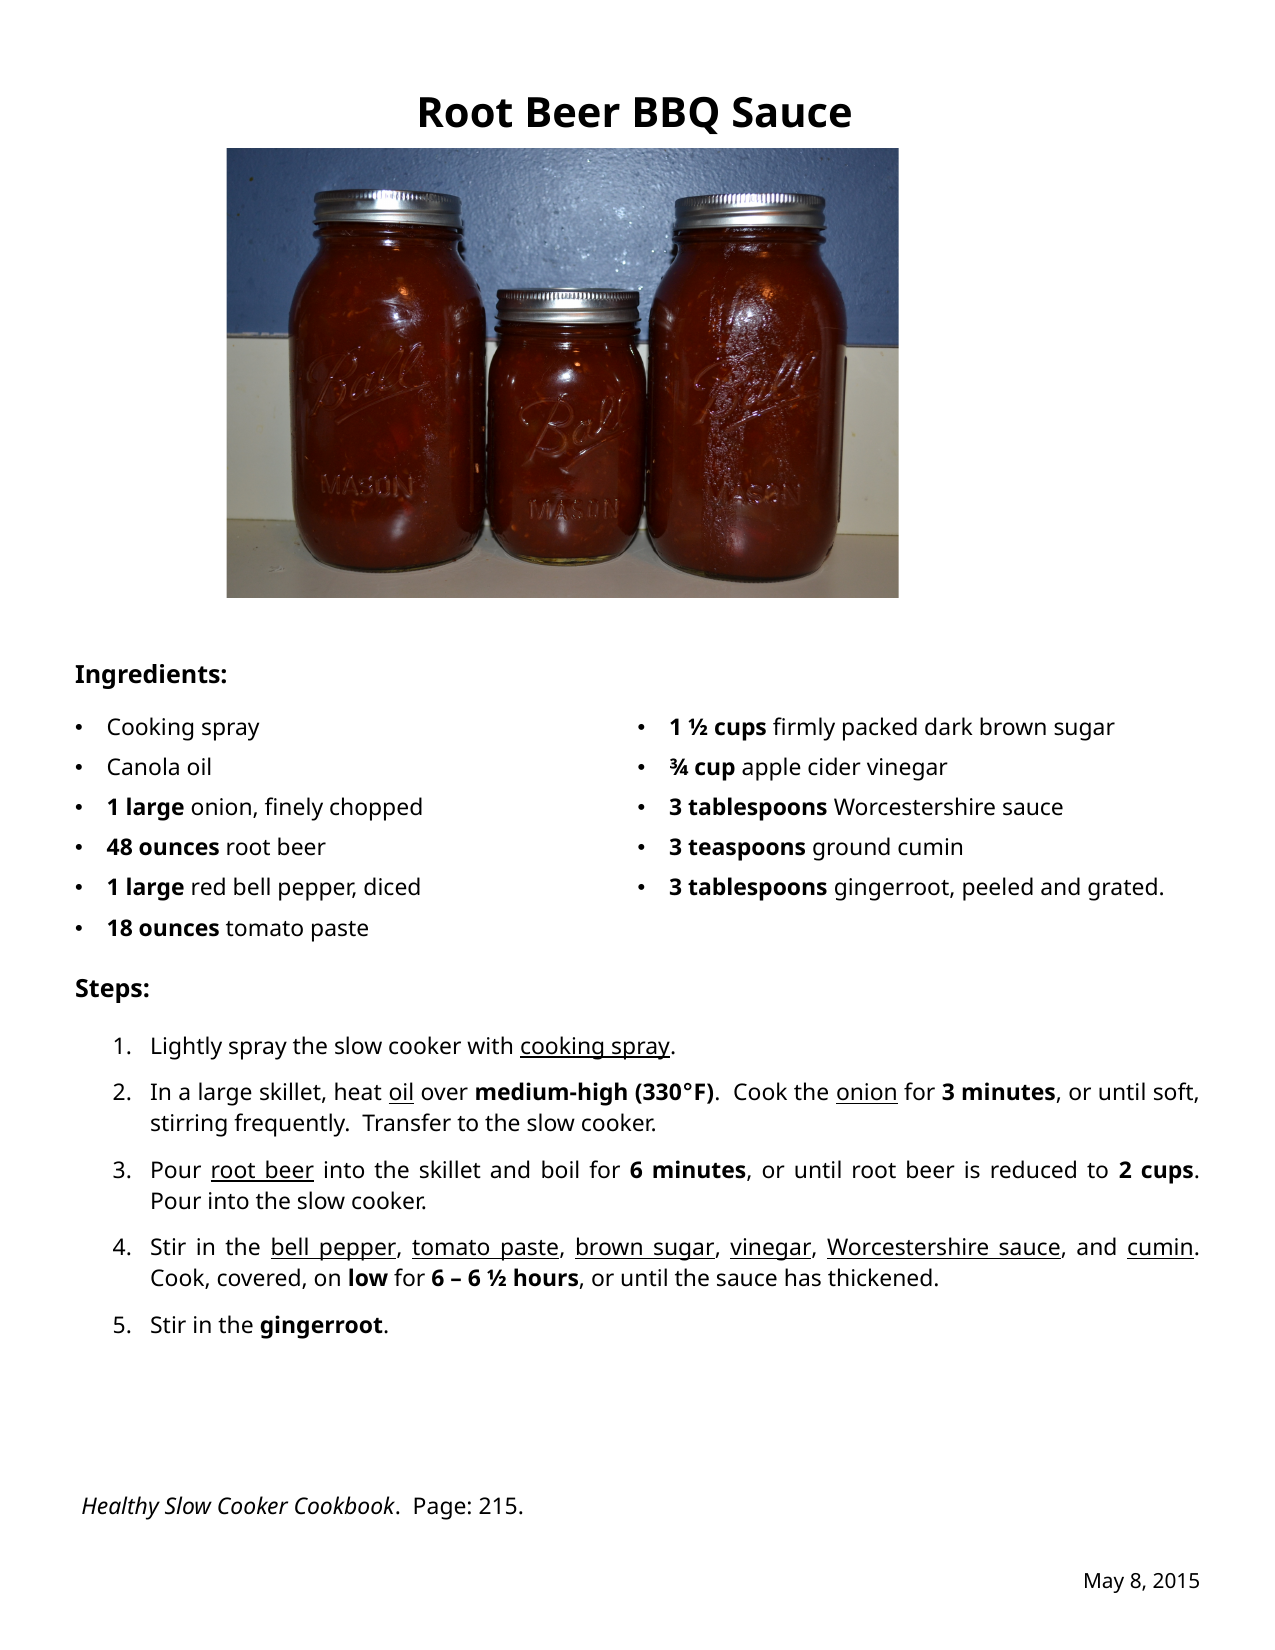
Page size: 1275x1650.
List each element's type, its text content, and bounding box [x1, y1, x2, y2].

list Lightly spray the slow cooker with cooking spray. [112, 1030, 1200, 1061]
list Pour root beer into the skillet and boil for 6 minutes, or until root beer is reduced to 2 cups. Pour into the slow cooker. [112, 1154, 1200, 1216]
list 3 tablespoons Worcestershire sauce [637, 791, 1200, 822]
list 1 large red bell pepper, diced [75, 871, 637, 902]
list Canola oil [75, 751, 637, 782]
list Stir in the gingerroot. [112, 1309, 1200, 1340]
list 3 tablespoons gingerroot, peeled and grated. [637, 871, 1200, 902]
list 3 teaspoons ground cumin [637, 831, 1200, 862]
list In a large skillet, heat oil over medium-high (330°F). Cook the onion for 3 minutes, or until soft, stirring frequently. Transfer to the slow cooker. [112, 1076, 1200, 1139]
list 1 ½ cups firmly packed dark brown sugar [637, 710, 1200, 742]
list ¾ cup apple cider vinegar [637, 751, 1200, 782]
list 18 ounces tomato paste [75, 911, 637, 943]
list 1 large onion, finely chopped [75, 791, 637, 822]
list Cooking spray [75, 710, 637, 742]
picture [226, 148, 899, 598]
text Healthy Slow Cooker Cookbook. Page: 215. [75, 1489, 1200, 1521]
list 48 ounces root beer [75, 831, 637, 862]
subtitle Root Beer BBQ Sauce [75, 96, 1200, 136]
list Stir in the bell pepper, tomato paste, brown sugar, vinegar, Worcestershire sauce, and cumin. Cook, covered, on low for 6 – 6 ½ hours, or until the sauce has thickened. [112, 1231, 1200, 1294]
subtitle Steps: [75, 976, 1200, 1003]
subtitle Ingredients: [75, 662, 1200, 689]
